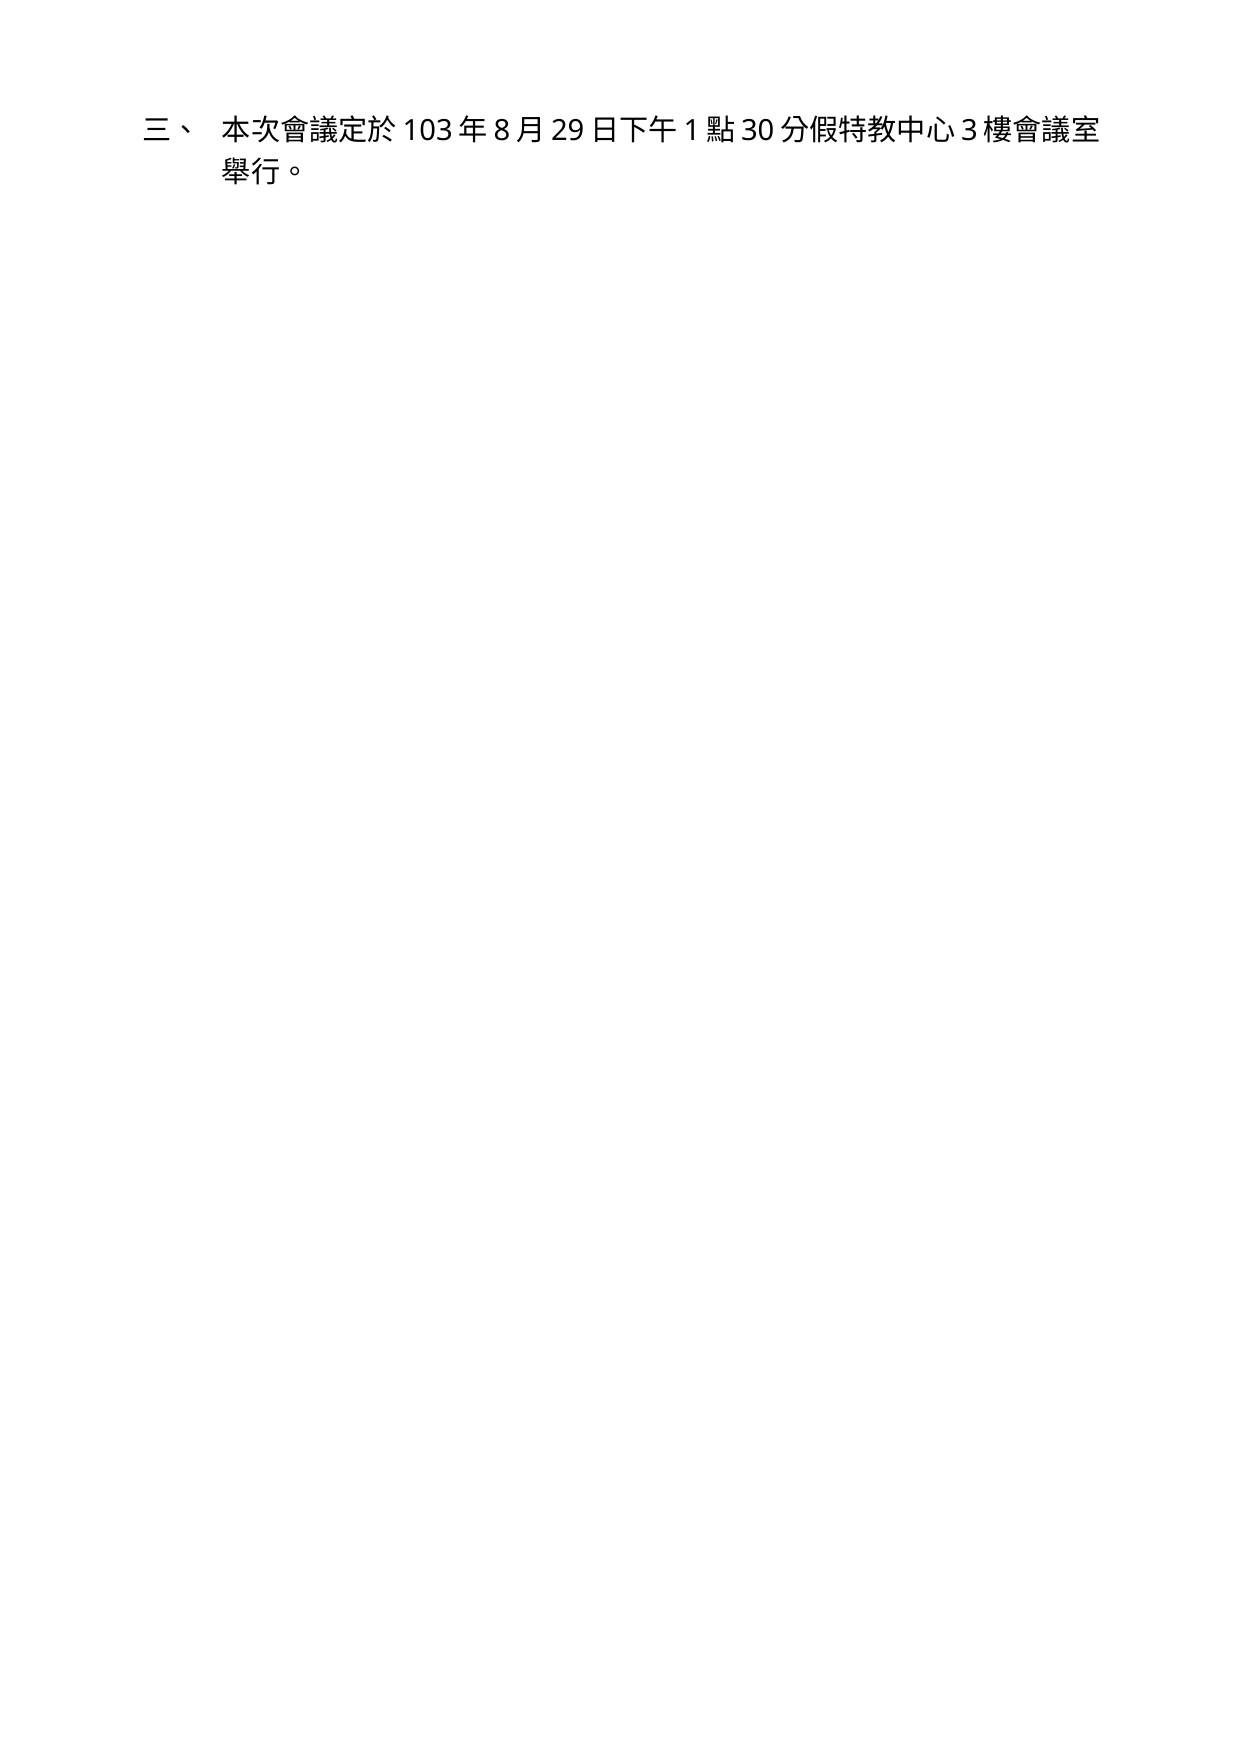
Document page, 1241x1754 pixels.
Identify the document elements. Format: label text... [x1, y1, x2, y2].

list 本次會議定於103年8月29日下午1點30分假特教中心3樓會議室舉行。 [142, 106, 1122, 191]
